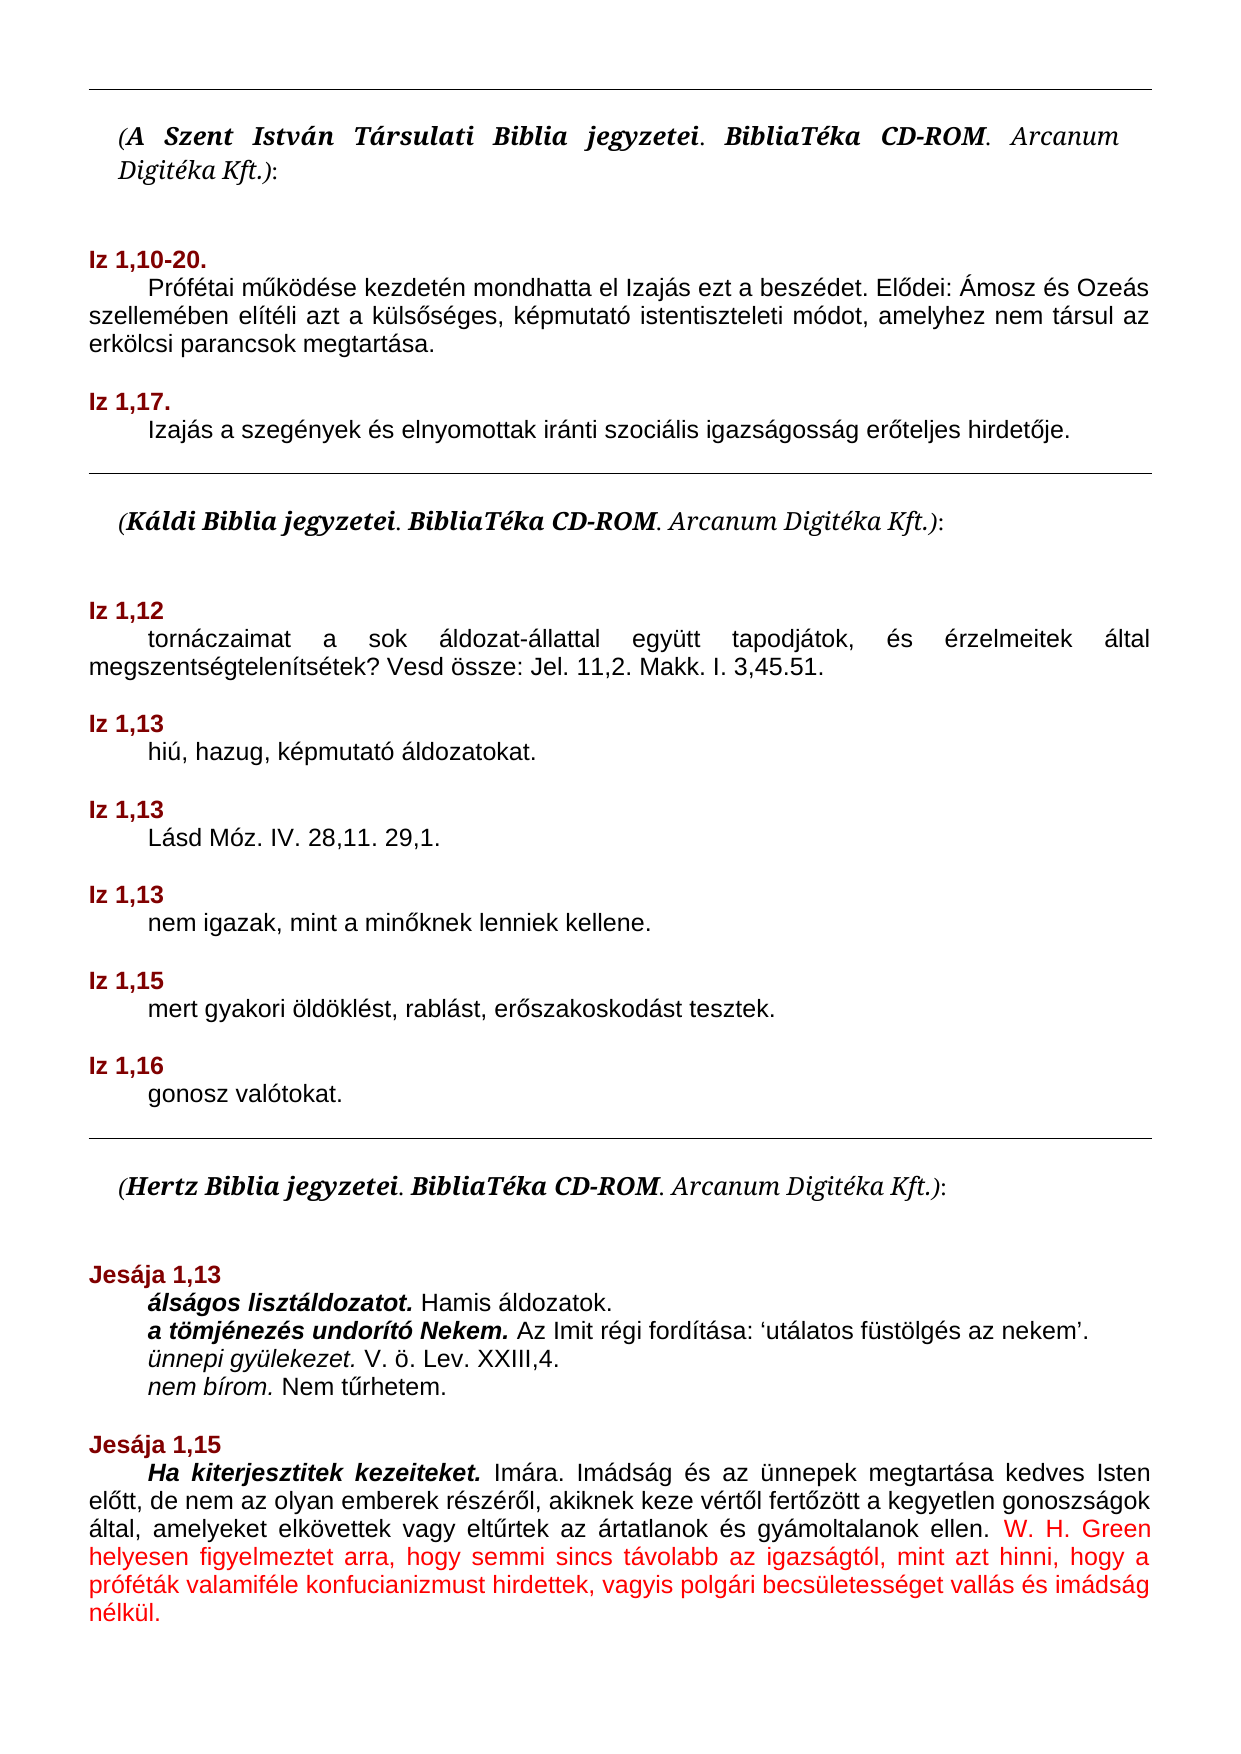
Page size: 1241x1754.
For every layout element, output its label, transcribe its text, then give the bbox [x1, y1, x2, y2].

text Jesája 1,15 [88, 1431, 1152, 1459]
text Iz 1,15 [88, 967, 1152, 994]
text Iz 1,10-20. [88, 246, 1152, 274]
text Iz 1,12 [88, 596, 1152, 624]
text Prófétai működése kezdetén mondhatta el Izajás ezt a beszédet. Elődei: Ámosz és Ozeás szellemében elítéli azt a külsőséges, képmutató istentiszteleti módot, amelyhez nem társul az erkölcsi parancsok megtartása. [88, 274, 1152, 358]
text nem bírom. Nem tűrhetem. [88, 1373, 1152, 1401]
text Ha kiterjesztitek kezeiteket. Imára. Imádság és az ünnepek megtartása kedves Isten előtt, de nem az olyan emberek részéről, akiknek keze vértől fertőzött a kegyetlen gonoszságok által, amelyeket elkövettek vagy eltűrtek az ártatlanok és gyámoltalanok ellen. W. H. Green helyesen figyelmeztet arra, hogy semmi sincs távolabb az igazságtól, mint azt hinni, hogy a próféták valamiféle konfucianizmust hirdettek, vagyis polgári becsületességet vallás és imádság nélkül. [88, 1459, 1152, 1627]
text Iz 1,16 [88, 1052, 1152, 1080]
text Lásd Móz. IV. 28,11. 29,1. [88, 823, 1152, 852]
text álságos lisztáldozatot. Hamis áldozatok. [88, 1289, 1152, 1317]
text mert gyakori öldöklést, rablást, erőszakoskodást tesztek. [88, 994, 1152, 1023]
text Iz 1,13 [88, 796, 1152, 823]
text hiú, hazug, képmutató áldozatokat. [88, 738, 1152, 766]
text Jesája 1,13 [88, 1261, 1152, 1289]
text (Hertz Biblia jegyzetei. BibliaTéka CD-ROM. Arcanum Digitéka Kft.): [88, 1139, 1152, 1232]
text nem igazak, mint a minőknek lenniek kellene. [88, 909, 1152, 937]
text (A Szent István Társulati Biblia jegyzetei. BibliaTéka CD-ROM. Arcanum Digitéka Kft.): [88, 90, 1152, 216]
text tornáczaimat a sok áldozat-állattal együtt tapodjátok, és érzelmeitek által megszentségtelenítsétek? Vesd össze: Jel. 11,2. Makk. I. 3,45.51. [88, 624, 1152, 681]
text gonosz valótokat. [88, 1080, 1152, 1108]
text Iz 1,13 [88, 881, 1152, 909]
text Izajás a szegények és elnyomottak iránti szociális igazságosság erőteljes hirdetője. [88, 416, 1152, 443]
text Iz 1,17. [88, 387, 1152, 416]
text ünnepi gyülekezet. V. ö. Lev. XXIII,4. [88, 1345, 1152, 1373]
text a tömjénezés undorító Nekem. Az Imit régi fordítása: ‘utálatos füstölgés az nekem’. [88, 1317, 1152, 1345]
text Iz 1,13 [88, 710, 1152, 738]
text (Káldi Biblia jegyzetei. BibliaTéka CD-ROM. Arcanum Digitéka Kft.): [88, 474, 1152, 567]
